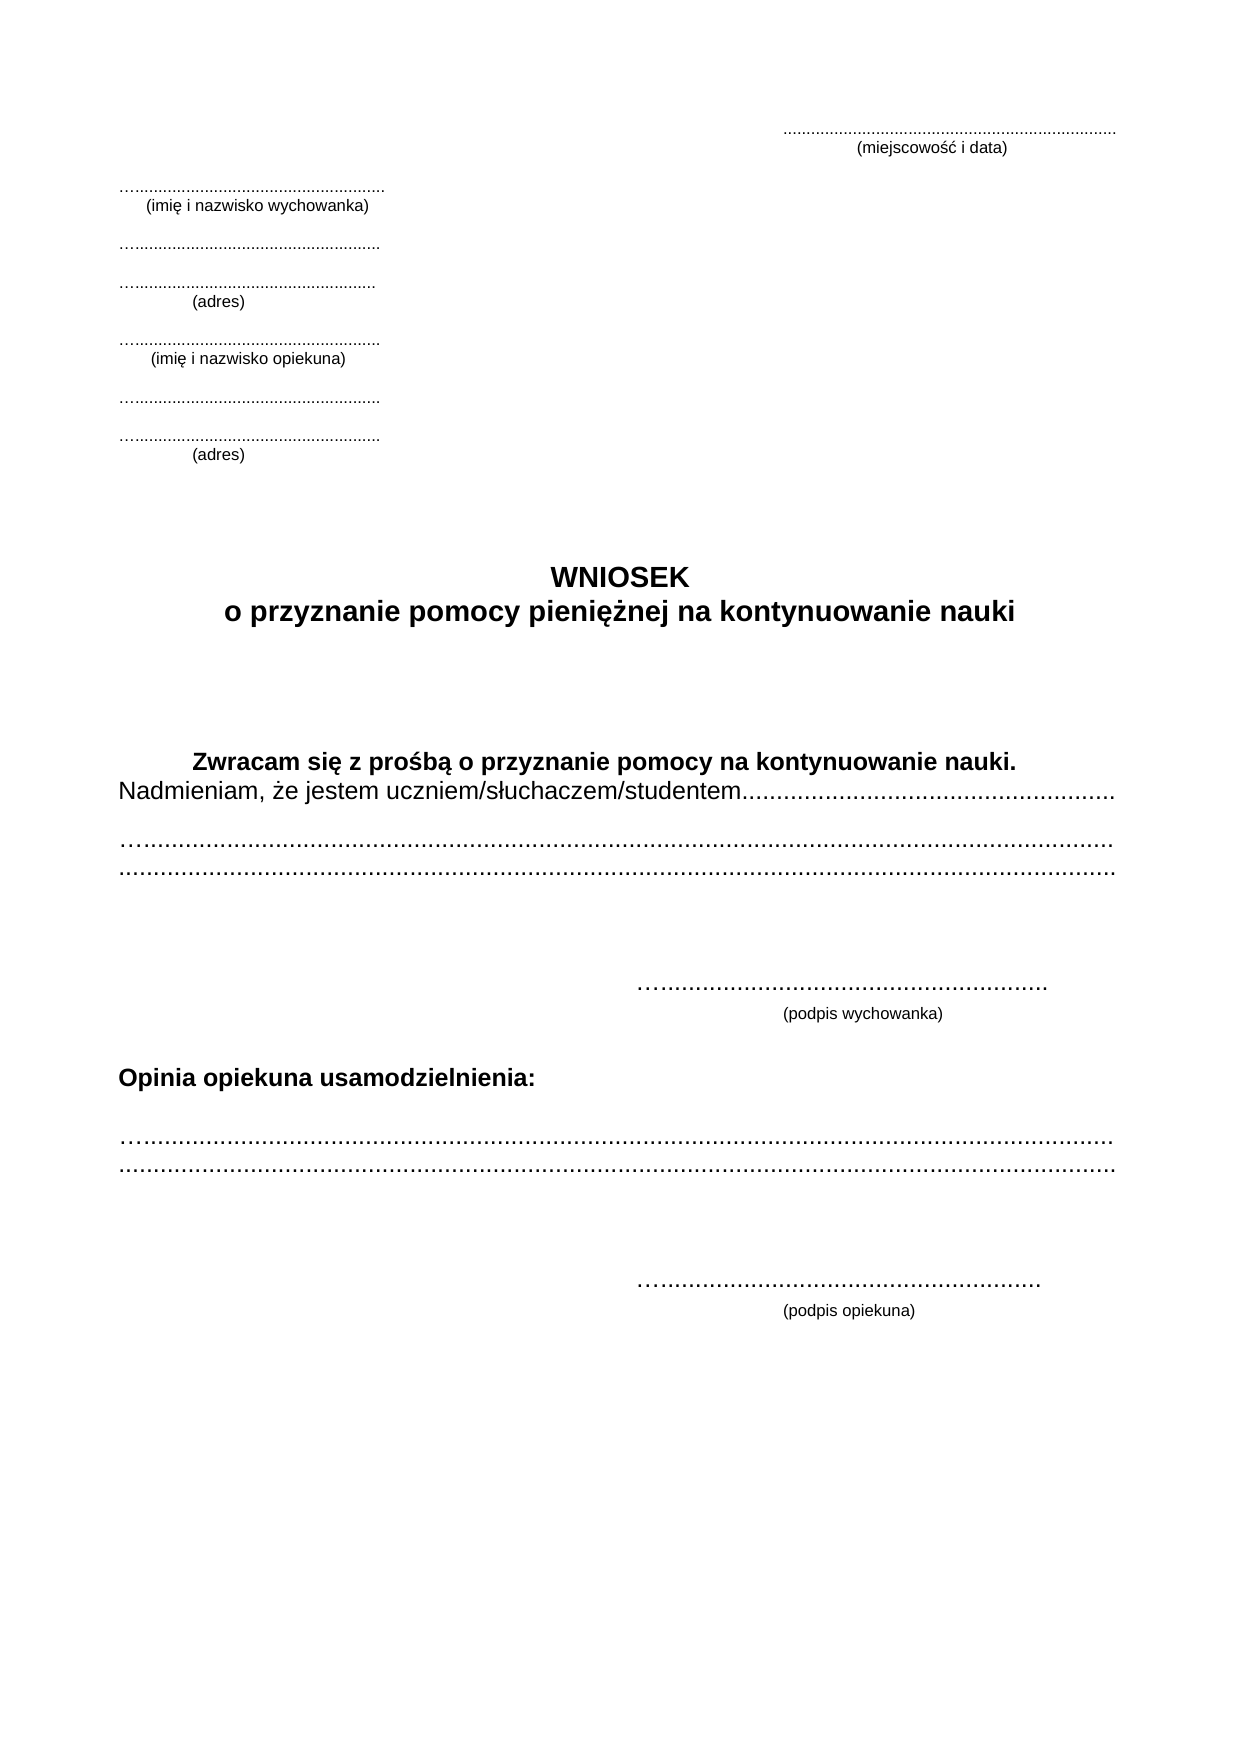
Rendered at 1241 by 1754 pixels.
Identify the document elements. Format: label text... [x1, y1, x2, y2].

text Nadmieniam, że jestem uczniem/słuchaczem/studentem...................................................... [118, 776, 1122, 804]
text (adres) [118, 292, 1122, 311]
text WNIOSEK [118, 560, 1122, 593]
text ........................................................................ [118, 119, 1122, 138]
text …...................................................... [118, 177, 1122, 196]
text …..................................................... [118, 330, 1122, 349]
text (imię i nazwisko opiekuna) [118, 349, 1122, 368]
text Zwracam się z prośbą o przyznanie pomocy na kontynuowanie nauki. [118, 747, 1122, 776]
text …............................................................................................................................................................................................................................................................................................ [118, 823, 1122, 881]
text (podpis wychowanka) [118, 996, 1122, 1025]
text Opinia opiekuna usamodzielnienia: [118, 1063, 1122, 1092]
text (podpis opiekuna) [118, 1293, 1122, 1322]
text …............................................................................................................................................................................................................................................................................................ [118, 1121, 1122, 1178]
text (miejscowość i data) [118, 138, 1122, 157]
text …........................................................ [118, 967, 1122, 996]
text …..................................................... [118, 426, 1122, 445]
text (imię i nazwisko wychowanka) [118, 196, 1122, 215]
text …....................................................... [118, 1264, 1122, 1293]
text …..................................................... [118, 387, 1122, 407]
text …..................................................... [118, 234, 1122, 253]
text o przyznanie pomocy pieniężnej na kontynuowanie nauki [118, 593, 1122, 627]
text ….................................................... [118, 272, 1122, 292]
text (adres) [118, 445, 1122, 464]
